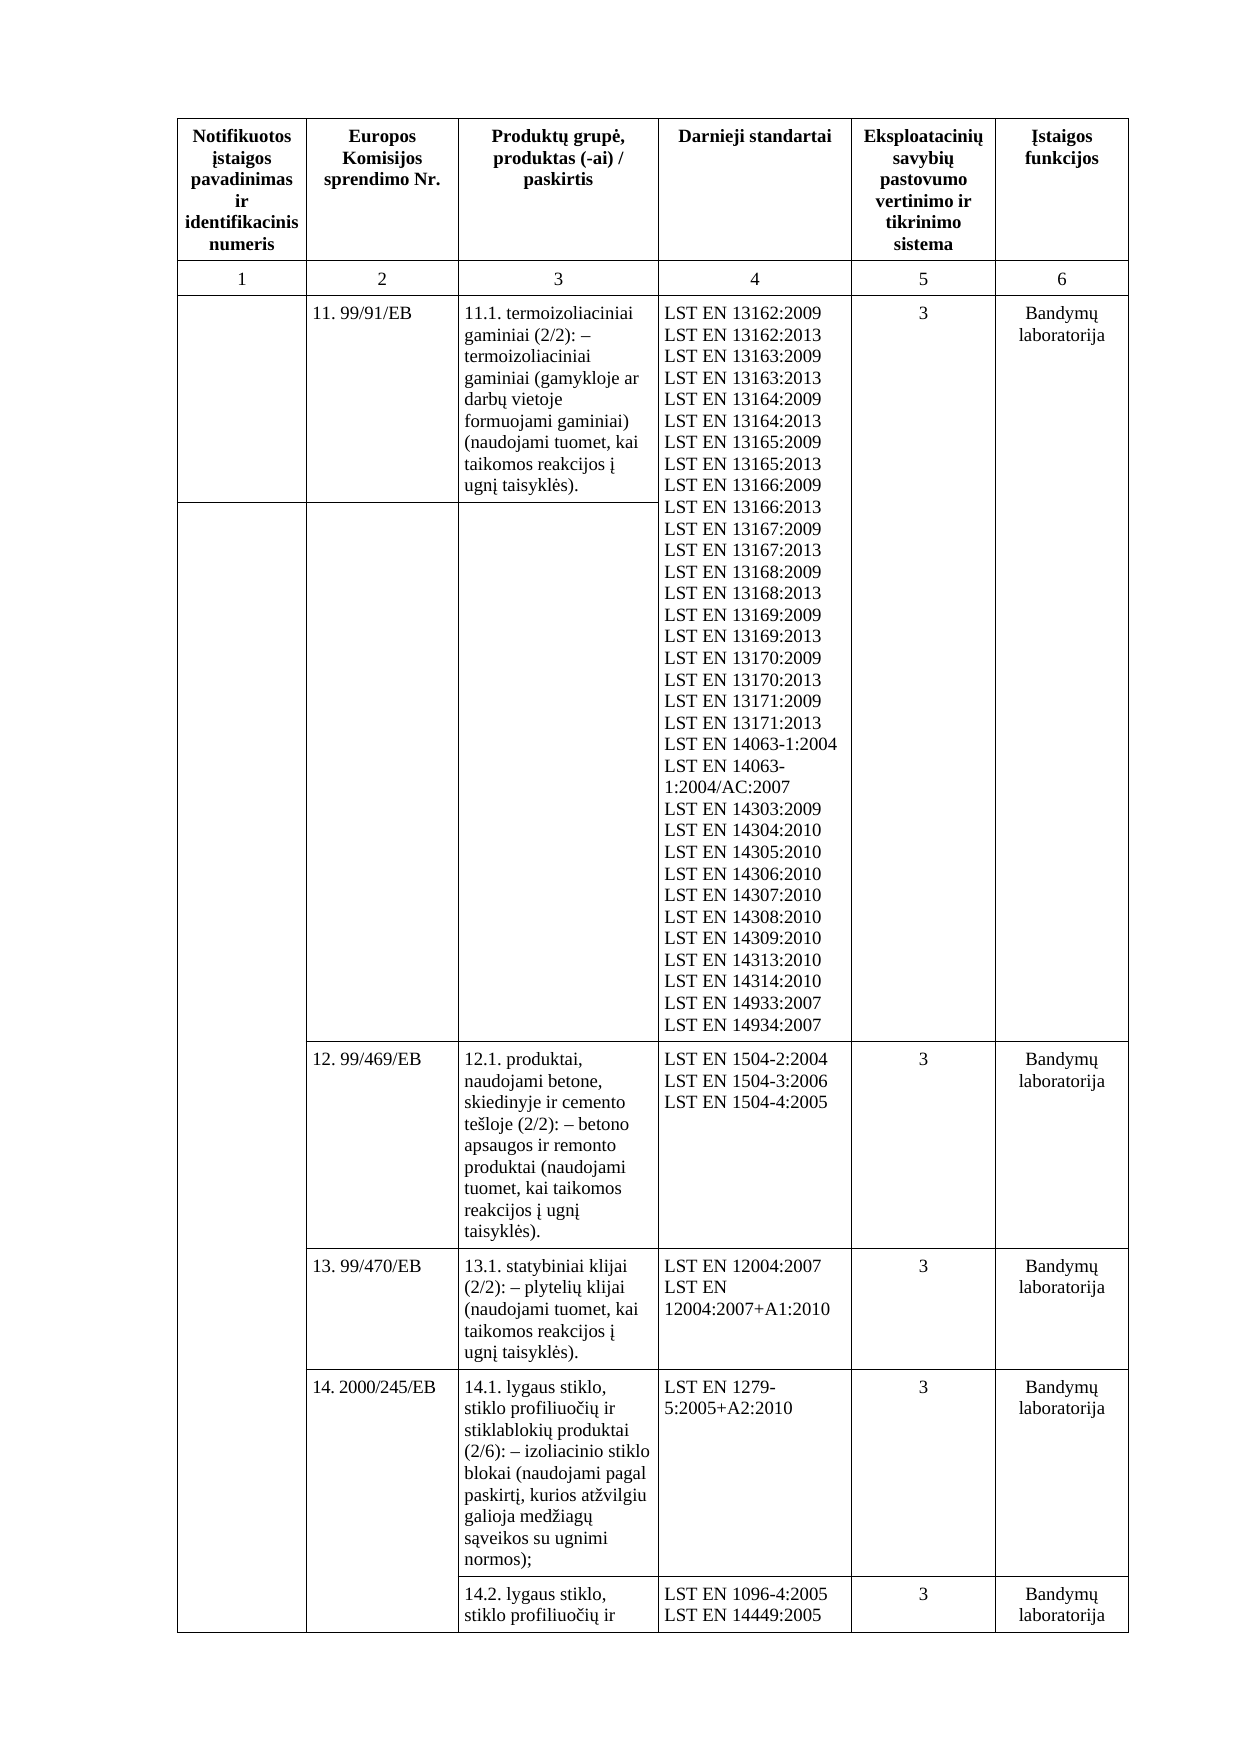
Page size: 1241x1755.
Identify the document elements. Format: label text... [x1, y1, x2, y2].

table_cell [307, 503, 458, 1041]
table_cell [307, 1576, 458, 1632]
table_header Produktų grupė, produktas (-ai) / paskirtis [459, 119, 658, 260]
table_cell 3 [852, 1577, 995, 1632]
table_header Notifikuotos įstaigos pavadinimas ir identifikacinis numeris [178, 119, 306, 260]
table_header Europos Komisijos sprendimo Nr. [307, 119, 458, 260]
table_cell 4 [659, 261, 851, 295]
table_cell LST EN 13162:2009 LST EN 13162:2013 LST EN 13163:2009 LST EN 13163:2013 LST EN 13164:2009 LST EN 13164:2013 LST EN 13165:2009 LST EN 13165:2013 LST EN 13166:2009 LST EN 13166:2013 LST EN 13167:2009 LST EN 13167:2013 LST EN 13168:2009 LST EN 13168:2013 LST EN 13169:2009 LST EN 13169:2013 LST EN 13170:2009 LST EN 13170:2013 LST EN 13171:2009 LST EN 13171:2013 LST EN 14063-1:2004 LST EN 14063-1:2004/AC:2007 LST EN 14303:2009 LST EN 14304:2010 LST EN 14305:2010 LST EN 14306:2010 LST EN 14307:2010 LST EN 14308:2010 LST EN 14309:2010 LST EN 14313:2010 LST EN 14314:2010 LST EN 14933:2007 LST EN 14934:2007 [659, 296, 851, 1041]
table_cell 2 [307, 261, 458, 295]
table_header Įstaigos funkcijos [996, 119, 1128, 260]
table_cell [178, 1369, 306, 1576]
table_cell Bandymų laboratorija [996, 1370, 1128, 1576]
table_cell 3 [852, 1249, 995, 1369]
table_cell LST EN 1096-4:2005 LST EN 14449:2005 [659, 1577, 851, 1632]
table_cell Bandymų laboratorija [996, 296, 1128, 1041]
table_cell 13. 99/470/EB [307, 1249, 458, 1369]
table_cell 12. 99/469/EB [307, 1042, 458, 1248]
table_header Darnieji standartai [659, 119, 851, 260]
table_cell 14. 2000/245/EB [307, 1370, 458, 1576]
table_cell 14.2. lygaus stiklo, stiklo profiliuočių ir [459, 1577, 658, 1632]
table_cell Bandymų laboratorija [996, 1042, 1128, 1248]
table_cell 3 [852, 1042, 995, 1248]
table_cell LST EN 1279-5:2005+A2:2010 [659, 1370, 851, 1576]
table_cell 3 [852, 296, 995, 1041]
table_cell 1 [178, 261, 306, 295]
table_cell Bandymų laboratorija [996, 1577, 1128, 1632]
table_cell 5 [852, 261, 995, 295]
table_cell 11. 99/91/EB [307, 296, 458, 502]
table_cell [178, 503, 306, 1041]
table_cell [178, 1576, 306, 1632]
table_cell [178, 296, 306, 502]
table_cell LST EN 1504-2:2004 LST EN 1504-3:2006 LST EN 1504-4:2005 [659, 1042, 851, 1248]
table_cell LST EN 12004:2007 LST EN 12004:2007+A1:2010 [659, 1249, 851, 1369]
table_cell 14.1. lygaus stiklo, stiklo profiliuočių ir stiklablokių produktai (2/6): – izoliacinio stiklo blokai (naudojami pagal paskirtį, kurios atžvilgiu galioja medžiagų sąveikos su ugnimi normos); [459, 1370, 658, 1576]
table_cell [178, 1248, 306, 1369]
table_header Eksploatacinių savybių pastovumo vertinimo ir tikrinimo sistema [852, 119, 995, 260]
table_cell 12.1. produktai, naudojami betone, skiedinyje ir cemento tešloje (2/2): – betono apsaugos ir remonto produktai (naudojami tuomet, kai taikomos reakcijos į ugnį taisyklės). [459, 1042, 658, 1248]
table_cell 11.1. termoizoliaciniai gaminiai (2/2): – termoizoliaciniai gaminiai (gamykloje ar darbų vietoje formuojami gaminiai) (naudojami tuomet, kai taikomos reakcijos į ugnį taisyklės). [459, 296, 658, 502]
table_cell Bandymų laboratorija [996, 1249, 1128, 1369]
table_cell 6 [996, 261, 1128, 295]
table_cell 3 [459, 261, 658, 295]
table_cell 3 [852, 1370, 995, 1576]
table_cell 13.1. statybiniai klijai (2/2): – plytelių klijai (naudojami tuomet, kai taikomos reakcijos į ugnį taisyklės). [459, 1249, 658, 1369]
table_cell [178, 1041, 306, 1248]
table_cell [459, 503, 658, 1041]
